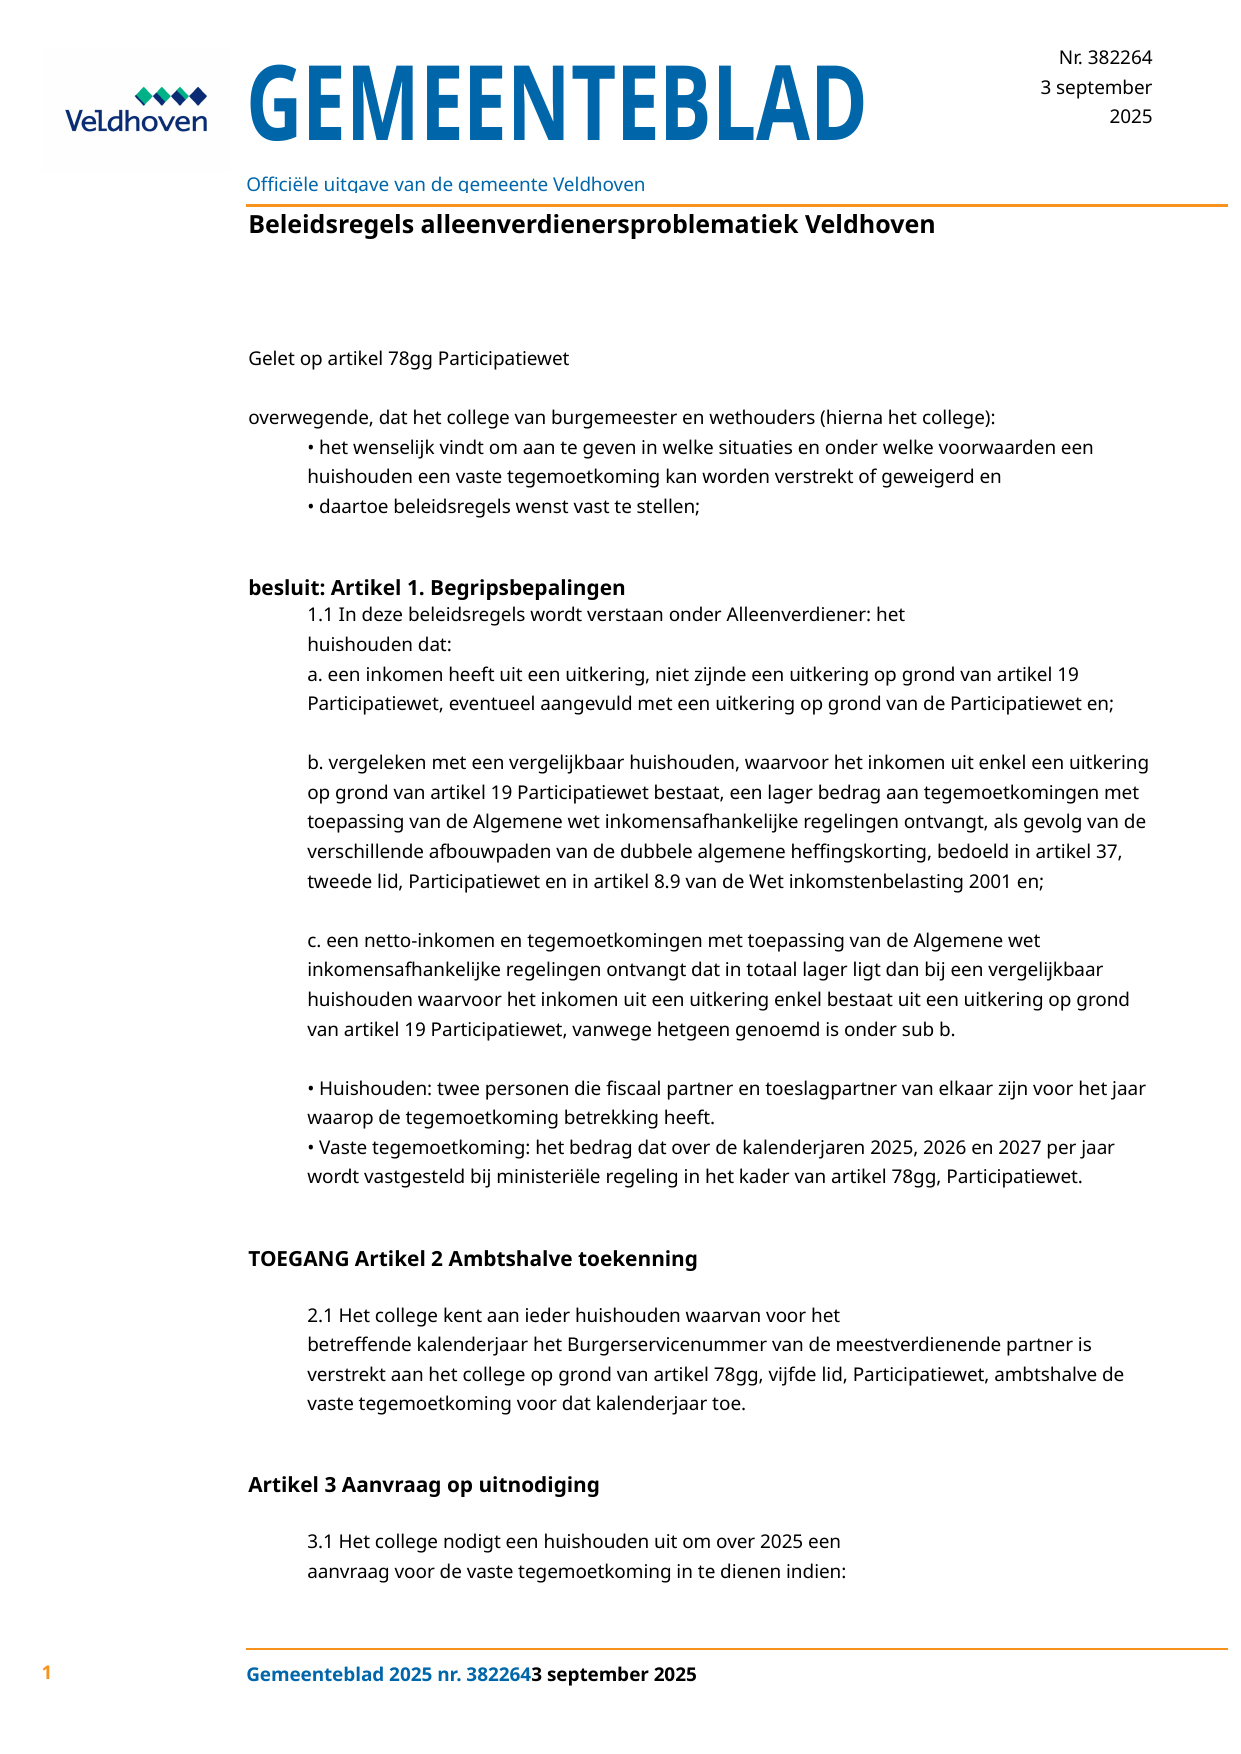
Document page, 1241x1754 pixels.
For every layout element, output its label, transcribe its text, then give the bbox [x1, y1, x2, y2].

text overwegende, dat het college van burgemeester en wethouders (hierna het college): [248, 404, 1152, 430]
text Gelet op artikel 78gg Participatiewet [248, 345, 1152, 371]
list betreffende kalenderjaar het Burgerservicenummer van de meestverdienende partner is verstrekt aan het college op grond van artikel 78gg, vijfde lid, Participatiewet, ambtshalve de vaste tegemoetkoming voor dat kalenderjaar toe. [248, 1331, 1152, 1416]
text besluit: Artikel 1. Begripsbepalingen [248, 573, 1152, 602]
picture [41, 47, 231, 172]
list • Huishouden: twee personen die fiscaal partner en toeslagpartner van elkaar zijn voor het jaar waarop de tegemoetkoming betrekking heeft. [248, 1075, 1152, 1130]
list • daartoe beleidsregels wenst vast te stellen; [248, 493, 1152, 519]
list 3.1 Het college nodigt een huishouden uit om over 2025 een [248, 1528, 1152, 1554]
text Beleidsregels alleenverdienersproblematiek Veldhoven [248, 207, 1152, 241]
list huishouden dat: [248, 631, 1152, 657]
list b. vergeleken met een vergelijkbaar huishouden, waarvoor het inkomen uit enkel een uitkering op grond van artikel 19 Participatiewet bestaat, een lager bedrag aan tegemoetkomingen met toepassing van de Algemene wet inkomensafhankelijke regelingen ontvangt, als gevolg van de verschillende afbouwpaden van de dubbele algemene heffingskorting, bedoeld in artikel 37, tweede lid, Participatiewet en in artikel 8.9 van de Wet inkomstenbelasting 2001 en; [248, 749, 1152, 894]
text TOEGANG Artikel 2 Ambtshalve toekenning [248, 1244, 1152, 1272]
list 1.1 In deze beleidsregels wordt verstaan onder Alleenverdiener: het [248, 602, 1152, 627]
list 2.1 Het college kent aan ieder huishouden waarvan voor het [248, 1302, 1152, 1327]
list • Vaste tegemoetkoming: het bedrag dat over de kalenderjaren 2025, 2026 en 2027 per jaar wordt vastgesteld bij ministeriële regeling in het kader van artikel 78gg, Participatiewet. [248, 1134, 1152, 1189]
text Artikel 3 Aanvraag op uitnodiging [248, 1471, 1152, 1499]
list aanvraag voor de vaste tegemoetkoming in te dienen indien: [248, 1558, 1152, 1584]
list a. een inkomen heeft uit een uitkering, niet zijnde een uitkering op grond van artikel 19 Participatiewet, eventueel aangevuld met een uitkering op grond van de Participatiewet en; [248, 661, 1152, 716]
list • het wenselijk vindt om aan te geven in welke situaties en onder welke voorwaarden een huishouden een vaste tegemoetkoming kan worden verstrekt of geweigerd en [248, 434, 1152, 489]
list c. een netto-inkomen en tegemoetkomingen met toepassing van de Algemene wet inkomensafhankelijke regelingen ontvangt dat in totaal lager ligt dan bij een vergelijkbaar huishouden waarvoor het inkomen uit een uitkering enkel bestaat uit een uitkering op grond van artikel 19 Participatiewet, vanwege hetgeen genoemd is onder sub b. [248, 927, 1152, 1042]
